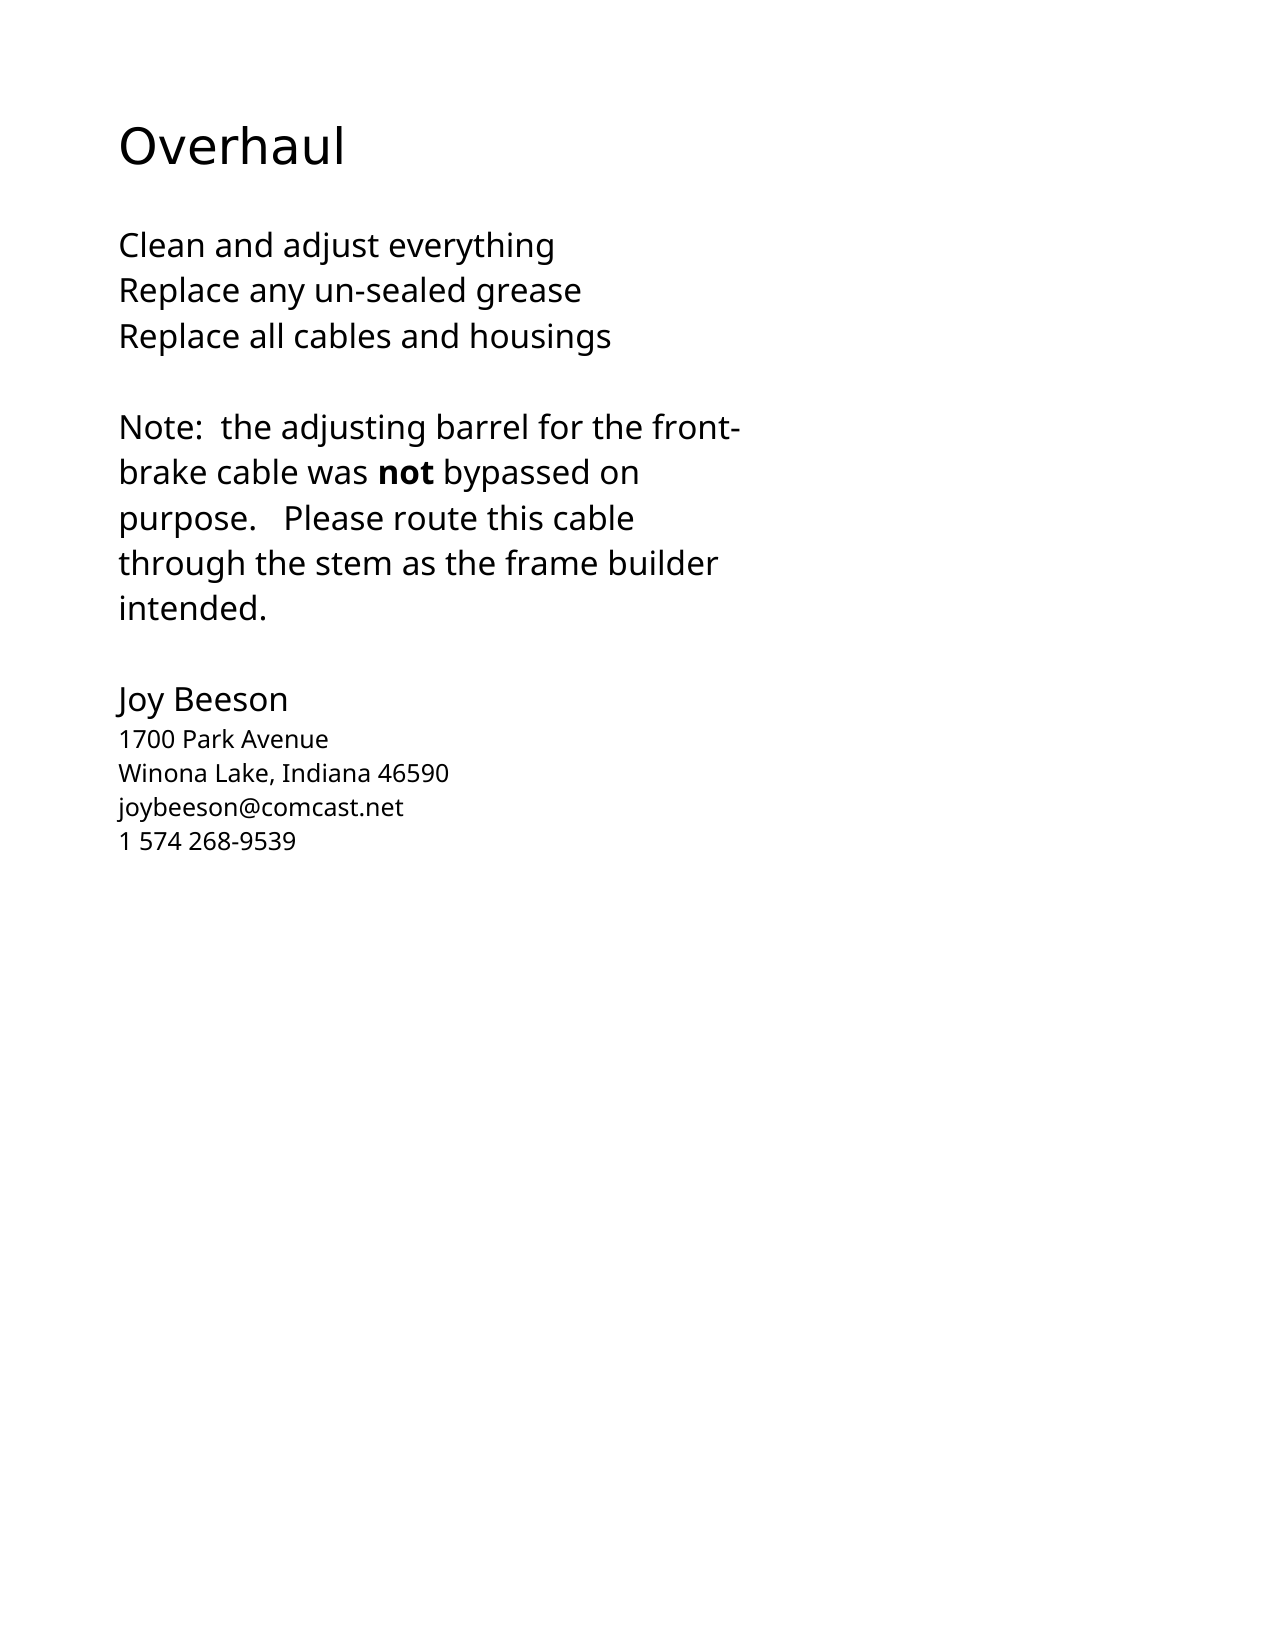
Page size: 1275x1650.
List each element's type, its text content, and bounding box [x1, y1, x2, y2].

text Note: the adjusting barrel for the front-brake cable was not bypassed on purpose. Please route this cable through the stem as the frame builder intended. [118, 403, 742, 631]
text joybeeson@comcast.net [118, 789, 742, 823]
text 1 574 268-9539 [118, 823, 742, 858]
text Joy Beeson [118, 676, 742, 721]
text 1700 Park Avenue [118, 721, 742, 755]
text Replace all cables and housings [118, 313, 742, 358]
text Winona Lake, Indiana 46590 [118, 755, 742, 789]
text Clean and adjust everything [118, 222, 742, 267]
text Replace any un-sealed grease [118, 267, 742, 313]
text Overhaul [118, 118, 742, 176]
